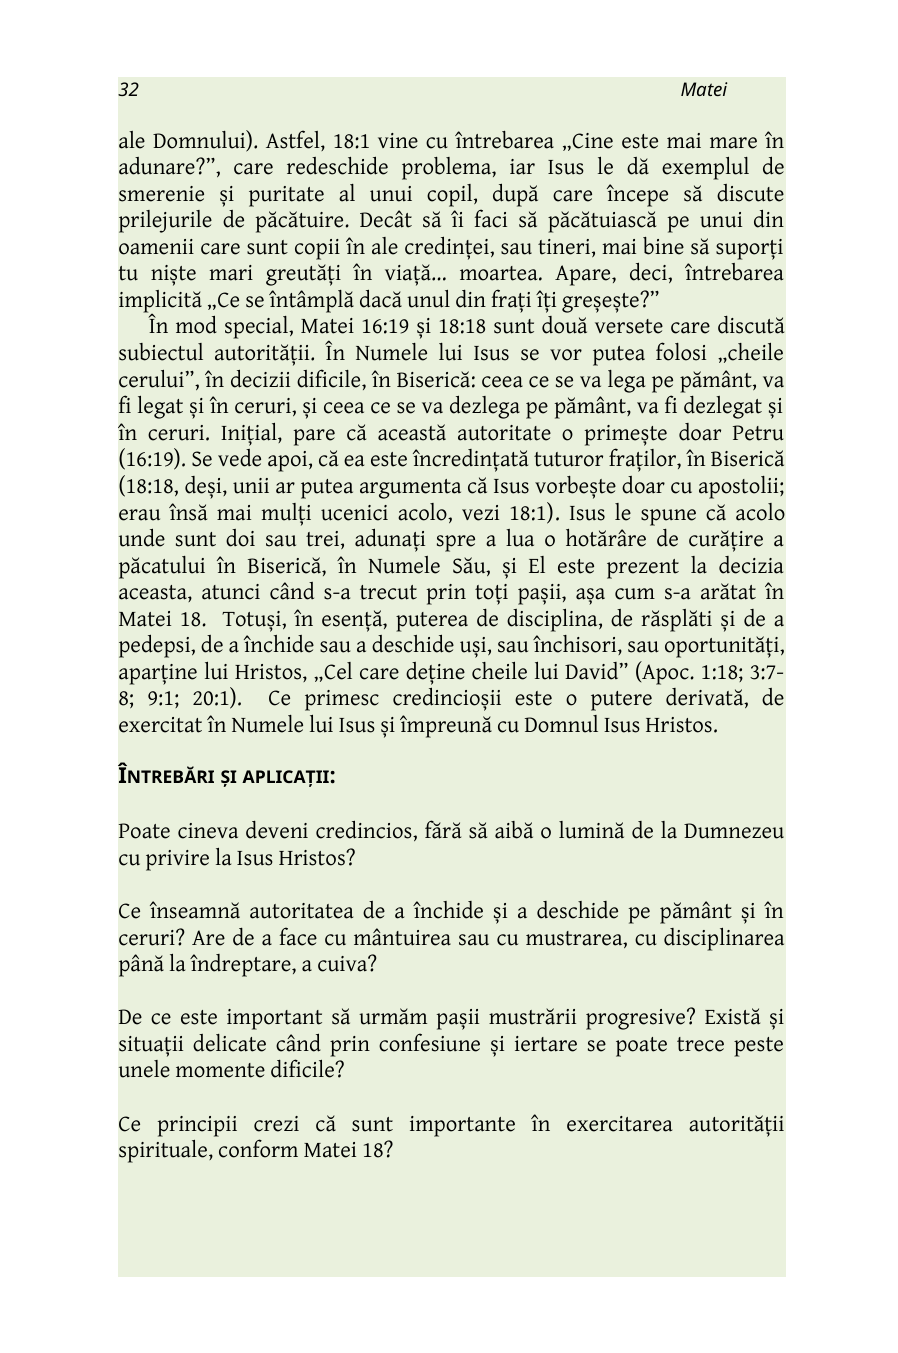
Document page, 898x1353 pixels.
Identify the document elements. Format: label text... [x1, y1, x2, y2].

text În mod special, Matei 16:19 și 18:18 sunt două versete care discută subiectul autorității. În Numele lui Isus se vor putea folosi „cheile cerului”, în decizii dificile, în Biserică: ceea ce se va lega pe pământ, va fi legat și în ceruri, și ceea ce se va dezlega pe pământ, va fi dezlegat și în ceruri. Inițial, pare că această autoritate o primește doar Petru (16:19). Se vede apoi, că ea este încredințată tuturor fraților, în Biserică (18:18, deși, unii ar putea argumenta că Isus vorbește doar cu apostolii; erau însă mai mulți ucenici acolo, vezi 18:1). Isus le spune că acolo unde sunt doi sau trei, adunați spre a lua o hotărâre de curățire a păcatului în Biserică, în Numele Său, și El este prezent la decizia aceasta, atunci când s-a trecut prin toți pașii, așa cum s-a arătat în Matei 18. Totuși, în esență, puterea de disciplina, de răsplăti și de a pedepsi, de a închide sau a deschide uși, sau închisori, sau oportunități, aparține lui Hristos, „Cel care deține cheile lui David” (Apoc. 1:18; 3:7-8; 9:1; 20:1). Ce primesc credincioșii este o putere derivată, de exercitat în Numele lui Isus și împreună cu Domnul Isus Hristos. [118, 314, 786, 739]
text De ce este important să urmăm pașii mustrării progresive? Există și situații delicate când prin confesiune și iertare se poate trece peste unele momente dificile? [118, 1004, 786, 1084]
text Poate cineva deveni credincios, fără să aibă o lumină de la Dumnezeu cu privire la Isus Hristos? [118, 818, 786, 872]
text ale Domnului). Astfel, 18:1 vine cu întrebarea „Cine este mai mare în adunare?”, care redeschide problema, iar Isus le dă exemplul de smerenie și puritate al unui copil, după care începe să discute prilejurile de păcătuire. Decât să îi faci să păcătuiască pe unui din oamenii care sunt copii în ale credinței, sau tineri, mai bine să suporți tu niște mari greutăți în viață... moartea. Apare, deci, întrebarea implicită „Ce se întâmplă dacă unul din frați îți greșește?” [118, 128, 786, 314]
text Ce înseamnă autoritatea de a închide și a deschide pe pământ și în ceruri? Are de a face cu mântuirea sau cu mustrarea, cu disciplinarea până la îndreptare, a cuiva? [118, 898, 786, 978]
subtitle Întrebări și aplicații: [118, 759, 786, 789]
text Ce principii crezi că sunt importante în exercitarea autorității spirituale, conform Matei 18? [118, 1111, 786, 1164]
